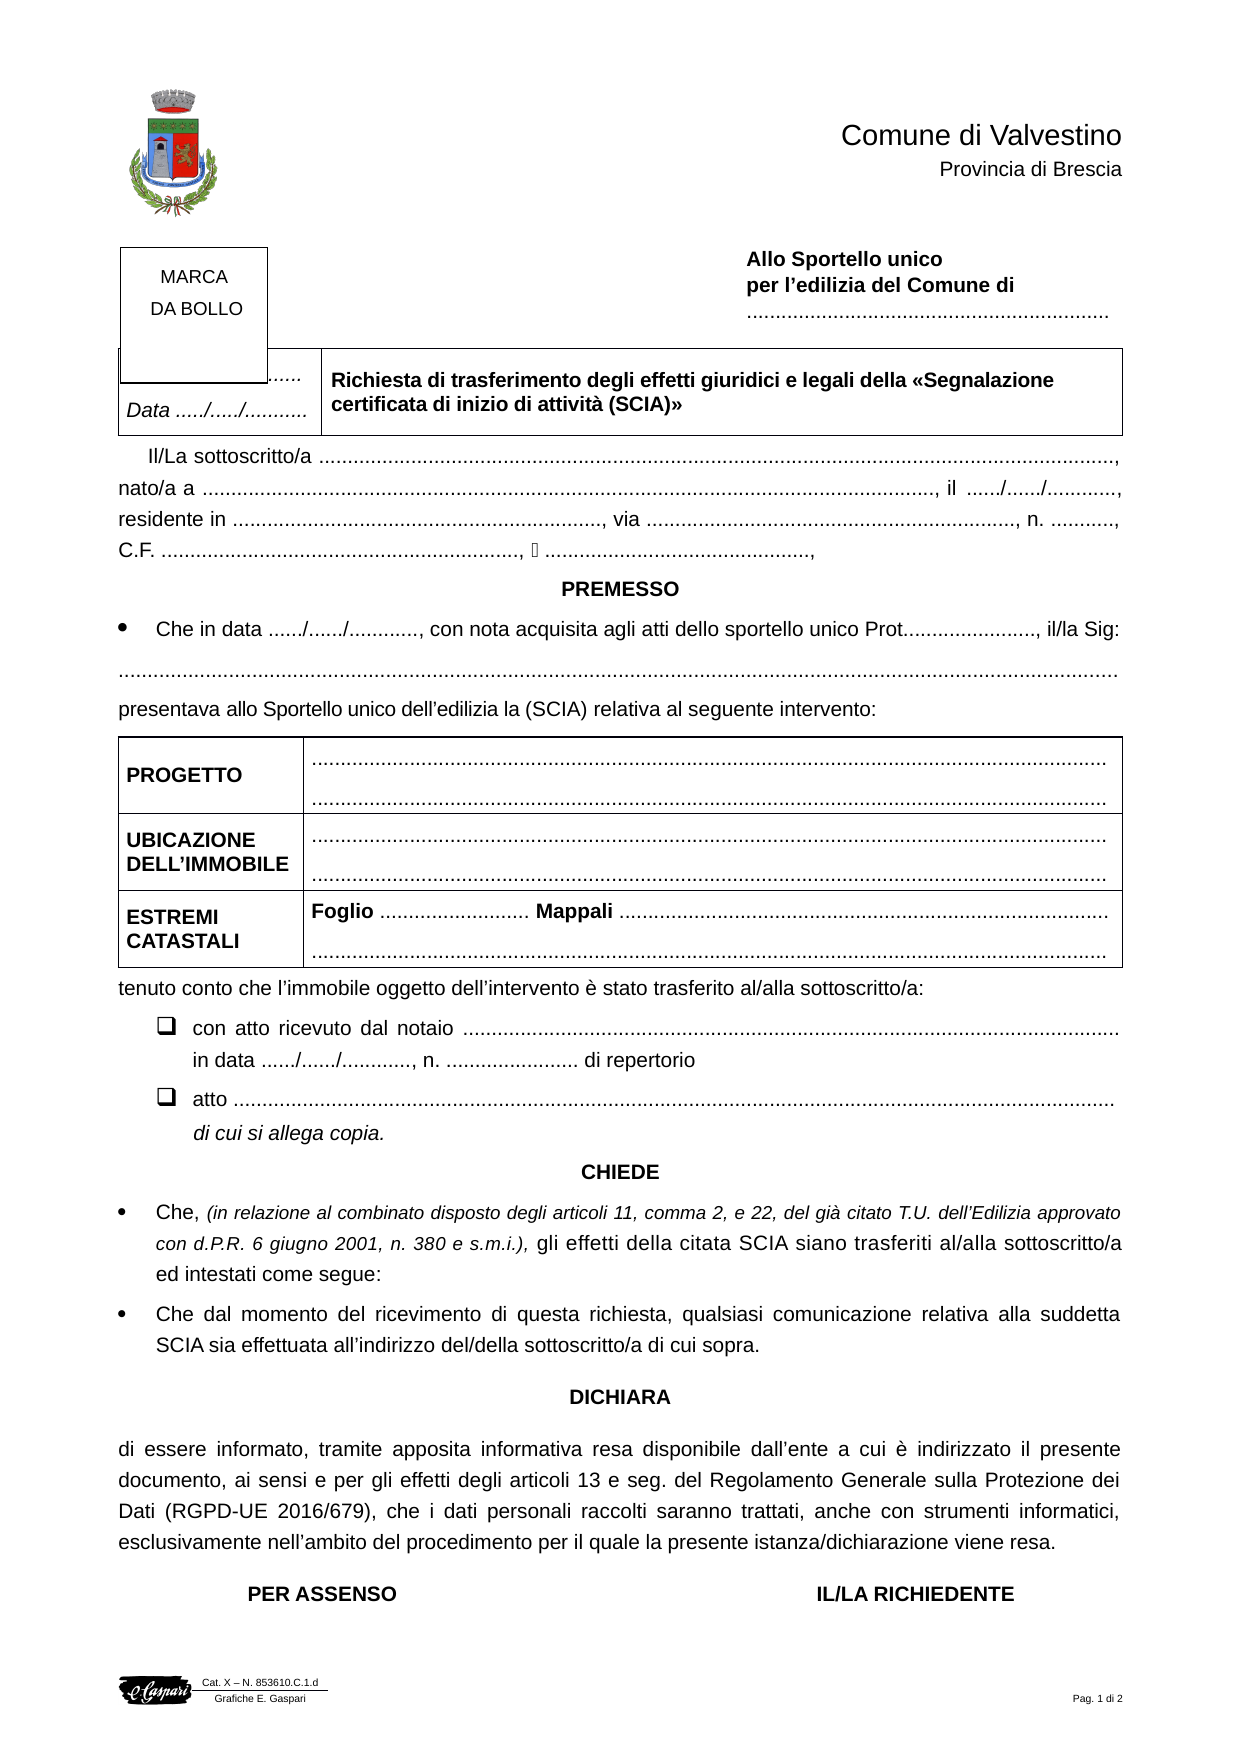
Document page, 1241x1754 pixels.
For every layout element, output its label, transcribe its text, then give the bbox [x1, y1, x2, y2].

list Che dal momento del ricevimento di questa richiesta, qualsiasi comunicazione relativa alla suddetta SCIA sia effettuata all’indirizzo del/della sottoscritto/a di cui sopra. [118, 1301, 1122, 1357]
text di essere informato, tramite apposita informativa resa disponibile dall’ente a cui è indirizzato il presente documento, ai sensi e per gli effetti degli articoli 13 e seg. del Regolamento Generale sulla Protezione dei Dati (RGPD-UE 2016/679), che i dati personali raccolti saranno trattati, anche con strumenti informatici, esclusivamente nell’ambito del procedimento per il quale la presente istanza/dichiarazione viene resa. [118, 1437, 1122, 1554]
picture [122, 87, 224, 219]
table_cell Foglio .......................... Mappali ..................................................................................... .......................................................................................................................................... [304, 891, 1122, 967]
picture [118, 1675, 192, 1705]
text Il/La sottoscritto/a .........................................................................................................................................., nato/a a ..............................................................................................................................., il ....../....../............, residente in ................................................................, via ................................................................, n. ..........., C.F. ..............................................................,  .............................................., [118, 444, 1122, 562]
table_header N. .......................... Data ...../...../........... [119, 349, 321, 435]
table_header Richiesta di trasferimento degli effetti giuridici e legali della «Segnalazione certificata di inizio di attività (SCIA)» [322, 349, 1122, 435]
text ............................................................... [268, 299, 1122, 323]
subtitle CHIEDE [118, 1160, 1122, 1184]
text  atto ......................................................................................................................................................... [155, 1087, 1122, 1112]
text presentava allo Sportello unico dell’edilizia la (SCIA) relativa al seguente intervento: [118, 697, 1122, 721]
text per l’edilizia del Comune di [268, 273, 1122, 297]
text Comune di Valvestino [224, 118, 1122, 152]
text DICHIARA [118, 1385, 1122, 1409]
list Che in data ....../....../............, con nota acquisita agli atti dello sportello unico Prot......................., il/la Sig: [118, 617, 1122, 642]
text di cui si allega copia. [193, 1121, 1122, 1144]
text tenuto conto che l’immobile oggetto dell’intervento è stato trasferito al/alla sottoscritto/a: [118, 976, 1122, 1000]
text Allo Sportello unico [268, 247, 1122, 271]
table_cell .......................................................................................................................................... .......................................................................................................................................... [304, 814, 1122, 890]
text PER ASSENSO IL/LA RICHIEDENTE [118, 1582, 1122, 1606]
text  con atto ricevuto dal notaio .................................................................................................................. in data ....../....../............, n. ....................... di repertorio [155, 1016, 1122, 1072]
list Che, (in relazione al combinato disposto degli articoli 11, comma 2, e 22, del già citato T.U. dell’Edilizia approvato con d.P.R. 6 giugno 2001, n. 380 e s.m.i.), gli effetti della citata SCIA siano trasferiti al/alla sottoscritto/a ed intestati come segue: [118, 1199, 1122, 1286]
table_header .......................................................................................................................................... .......................................................................................................................................... [304, 738, 1122, 813]
text Provincia di Brescia [224, 157, 1122, 181]
table_cell UBICAZIONE DELL’IMMOBILE [119, 814, 303, 890]
table_header PROGETTO [119, 738, 303, 813]
subtitle PREMESSO [118, 577, 1122, 601]
table_cell ESTREMI CATASTALI [119, 891, 303, 967]
